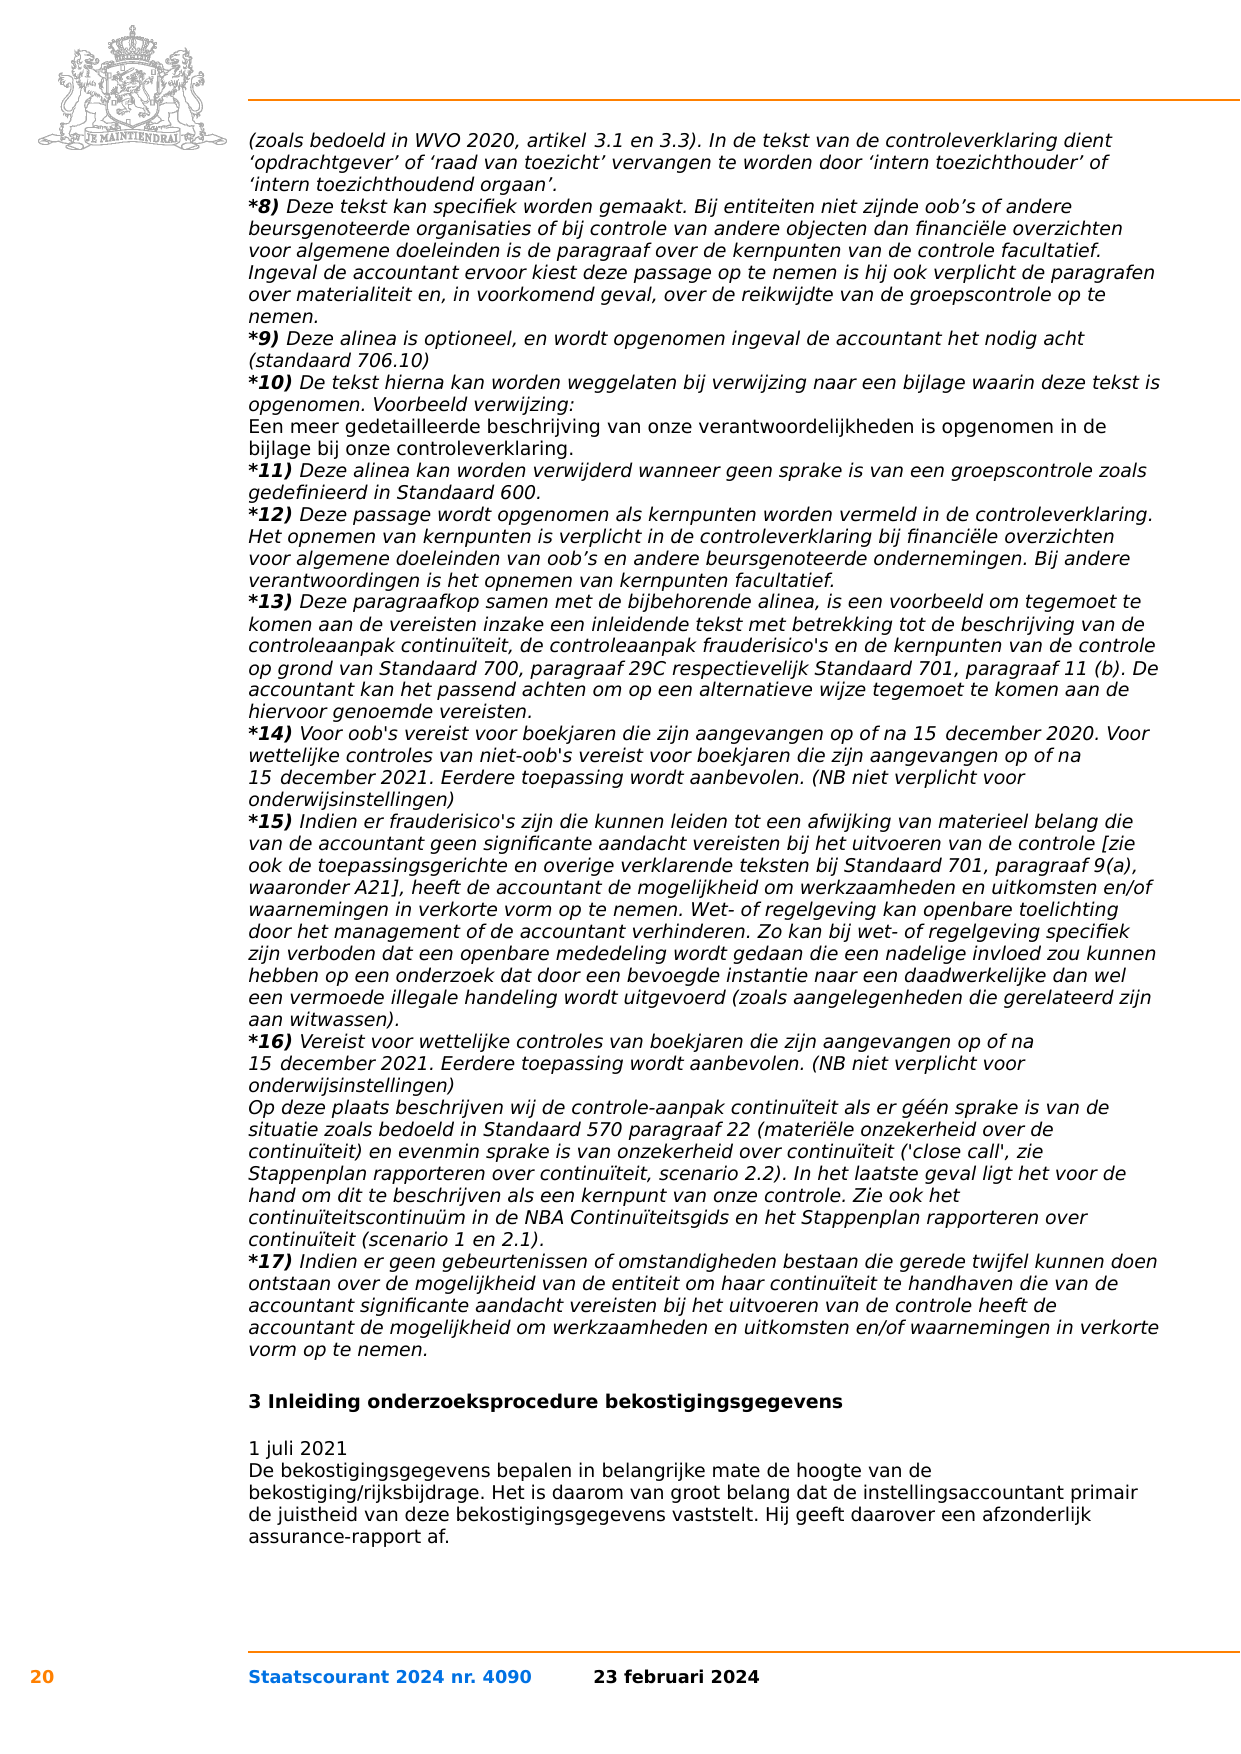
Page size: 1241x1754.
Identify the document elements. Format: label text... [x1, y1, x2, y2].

text *15) Indien er frauderisico's zijn die kunnen leiden tot een afwijking van materieel belang die van de accountant geen significante aandacht vereisten bij het uitvoeren van de controle [zie ook de toepassingsgerichte en overige verklarende teksten bij Standaard 701, paragraaf 9(a), waaronder A21], heeft de accountant de mogelijkheid om werkzaamheden en uitkomsten en/of waarnemingen in verkorte vorm op te nemen. Wet- of regelgeving kan openbare toelichting door het management of de accountant verhinderen. Zo kan bij wet- of regelgeving specifiek zijn verboden dat een openbare mededeling wordt gedaan die een nadelige invloed zou kunnen hebben op een onderzoek dat door een bevoegde instantie naar een daadwerkelijke dan wel een vermoede illegale handeling wordt uitgevoerd (zoals aangelegenheden die gerelateerd zijn aan witwassen). [248, 811, 1163, 1031]
text *13) Deze paragraafkop samen met de bijbehorende alinea, is een voorbeeld om tegemoet te komen aan de vereisten inzake een inleidende tekst met betrekking tot de beschrijving van de controleaanpak continuïteit, de controleaanpak frauderisico's en de kernpunten van de controle op grond van Standaard 700, paragraaf 29C respectievelijk Standaard 701, paragraaf 11 (b). De accountant kan het passend achten om op een alternatieve wijze tegemoet te komen aan de hiervoor genoemde vereisten. [248, 591, 1163, 723]
text *12) Deze passage wordt opgenomen als kernpunten worden vermeld in de controleverklaring. Het opnemen van kernpunten is verplicht in de controleverklaring bij financiële overzichten voor algemene doeleinden van oob’s en andere beursgenoteerde ondernemingen. Bij andere verantwoordingen is het opnemen van kernpunten facultatief. [248, 503, 1163, 591]
text 1 juli 2021 [248, 1438, 1163, 1460]
text Op deze plaats beschrijven wij de controle-aanpak continuïteit als er géén sprake is van de situatie zoals bedoeld in Standaard 570 paragraaf 22 (materiële onzekerheid over de continuïteit) en evenmin sprake is van onzekerheid over continuïteit ('close call', zie Stappenplan rapporteren over continuïteit, scenario 2.2). In het laatste geval ligt het voor de hand om dit te beschrijven als een kernpunt van onze controle. Zie ook het continuïteitscontinuüm in de NBA Continuïteitsgids en het Stappenplan rapporteren over continuïteit (scenario 1 en 2.1). [248, 1097, 1163, 1251]
picture [38, 25, 227, 150]
text *8) Deze tekst kan specifiek worden gemaakt. Bij entiteiten niet zijnde oob’s of andere beursgenoteerde organisaties of bij controle van andere objecten dan financiële overzichten voor algemene doeleinden is de paragraaf over de kernpunten van de controle facultatief. Ingeval de accountant ervoor kiest deze passage op te nemen is hij ook verplicht de paragrafen over materialiteit en, in voorkomend geval, over de reikwijdte van de groepscontrole op te nemen. [248, 196, 1163, 328]
text *17) Indien er geen gebeurtenissen of omstandigheden bestaan die gerede twijfel kunnen doen ontstaan over de mogelijkheid van de entiteit om haar continuïteit te handhaven die van de accountant significante aandacht vereisten bij het uitvoeren van de controle heeft de accountant de mogelijkheid om werkzaamheden en uitkomsten en/of waarnemingen in verkorte vorm op te nemen. [248, 1251, 1163, 1361]
text *10) De tekst hierna kan worden weggelaten bij verwijzing naar een bijlage waarin deze tekst is opgenomen. Voorbeeld verwijzing: [248, 372, 1163, 416]
text De bekostigingsgegevens bepalen in belangrijke mate de hoogte van de bekostiging/rijksbijdrage. Het is daarom van groot belang dat de instellingsaccountant primair de juistheid van deze bekostigingsgegevens vaststelt. Hij geeft daarover een afzonderlijk assurance-rapport af. [248, 1460, 1163, 1548]
text *14) Voor oob's vereist voor boekjaren die zijn aangevangen op of na 15 december 2020. Voor wettelijke controles van niet-oob's vereist voor boekjaren die zijn aangevangen op of na 15 december 2021. Eerdere toepassing wordt aanbevolen. (NB niet verplicht voor onderwijsinstellingen) [248, 723, 1163, 811]
subtitle 3 Inleiding onderzoeksprocedure bekostigingsgegevens [248, 1391, 1163, 1413]
text (zoals bedoeld in WVO 2020, artikel 3.1 en 3.3). In de tekst van de controleverklaring dient ‘opdrachtgever’ of ‘raad van toezicht’ vervangen te worden door ‘intern toezichthouder’ of ‘intern toezichthoudend orgaan’. [248, 130, 1163, 196]
text *9) Deze alinea is optioneel, en wordt opgenomen ingeval de accountant het nodig acht (standaard 706.10) [248, 328, 1163, 372]
text Een meer gedetailleerde beschrijving van onze verantwoordelijkheden is opgenomen in de bijlage bij onze controleverklaring. [248, 416, 1163, 459]
text *16) Vereist voor wettelijke controles van boekjaren die zijn aangevangen op of na 15 december 2021. Eerdere toepassing wordt aanbevolen. (NB niet verplicht voor onderwijsinstellingen) [248, 1031, 1163, 1097]
text *11) Deze alinea kan worden verwijderd wanneer geen sprake is van een groepscontrole zoals gedefinieerd in Standaard 600. [248, 459, 1163, 503]
